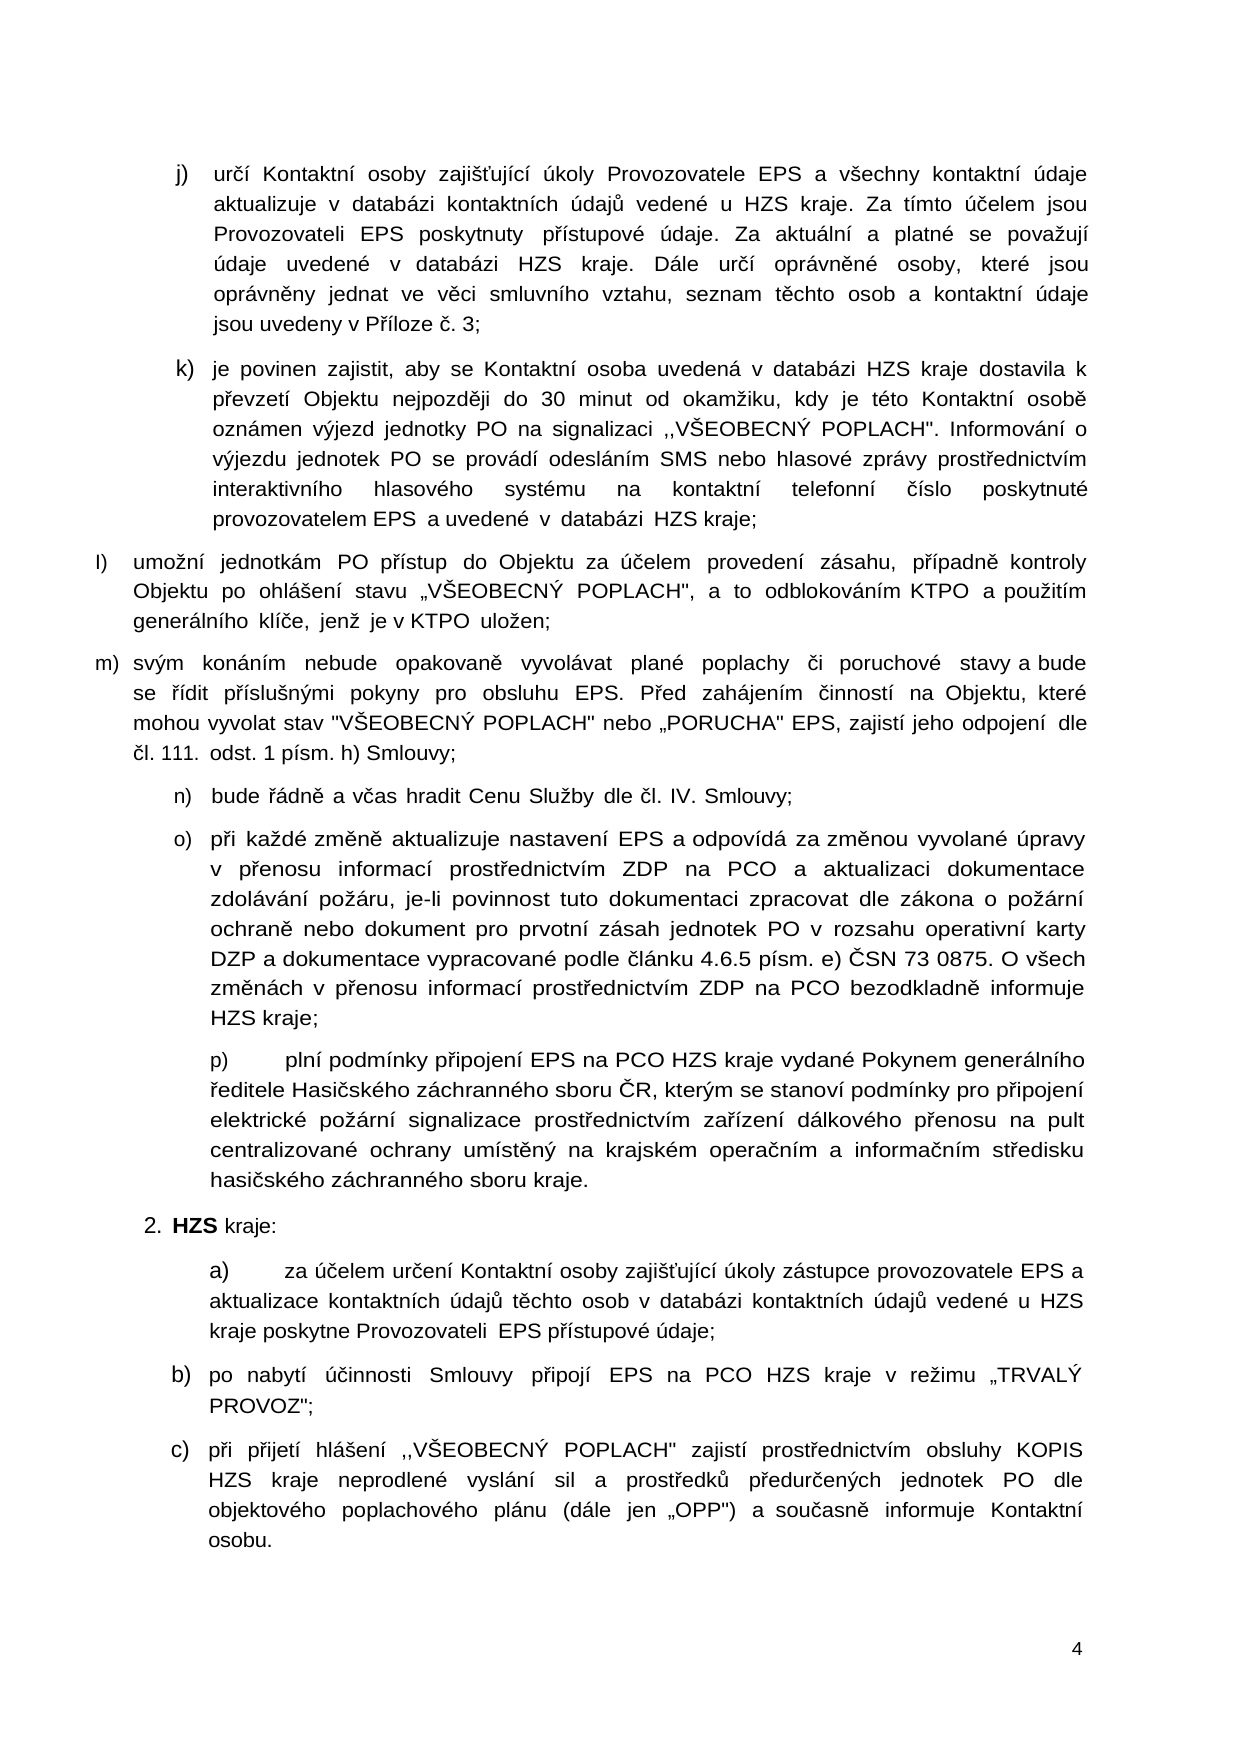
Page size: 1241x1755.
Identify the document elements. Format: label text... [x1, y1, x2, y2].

text 4 [133, 1637, 1083, 1659]
list za účelem určení Kontaktní osoby zajišťující úkoly zástupce provozovatele EPS a aktualizace kontaktních údajů těchto osob v databázi kontaktních údajů vedené u HZS kraje poskytne Provozovateli EPS přístupové údaje; [209, 1257, 1085, 1343]
list HZS kraje: [143, 1212, 1241, 1238]
list plní podmínky připojení EPS na PCO HZS kraje vydané Pokynem generálního ředitele Hasičského záchranného sboru ČR, kterým se stanoví podmínky pro připojení elektrické požární signalizace prostřednictvím zařízení dálkového přenosu na pult centralizované ochrany umístěný na krajském operačním a informačním středisku hasičského záchranného sboru kraje. [210, 1048, 1085, 1191]
list bude řádně a včas hradit Cenu Služby dle čl. IV. Smlouvy; [173, 784, 1241, 808]
list při každé změně aktualizuje nastavení EPS a odpovídá za změnou vyvolané úpravy v přenosu informací prostřednictvím ZDP na PCO a aktualizaci dokumentace zdolávání požáru, je-li povinnost tuto dokumentaci zpracovat dle zákona o požární ochraně nebo dokument pro prvotní zásah jednotek PO v rozsahu operativní karty DZP a dokumentace vypracované podle článku 4.6.5 písm. e) ČSN 73 0875. O všech změnách v přenosu informací prostřednictvím ZDP na PCO bezodkladně informuje HZS kraje; [174, 827, 1086, 1030]
list při přijetí hlášení ,,VŠEOBECNÝ POPLACH" zajistí prostřednictvím obsluhy KOPIS HZS kraje neprodlené vyslání sil a prostředků předurčených jednotek PO dle objektového poplachového plánu (dále jen „OPP") a současně informuje Kontaktní osobu. [171, 1436, 1083, 1552]
list určí Kontaktní osoby zajišťující úkoly Provozovatele EPS a všechny kontaktní údaje aktualizuje v databázi kontaktních údajů vedené u HZS kraje. Za tímto účelem jsou Provozovateli EPS poskytnuty přístupové údaje. Za aktuální a platné se považují údaje uvedené v databázi HZS kraje. Dále určí oprávněné osoby, které jsou oprávněny jednat ve věci smluvního vztahu, seznam těchto osob a kontaktní údaje jsou uvedeny v Příloze č. 3; [176, 160, 1089, 336]
list po nabytí účinnosti Smlouvy připojí EPS na PCO HZS kraje v režimu „TRVALÝ PROVOZ"; [171, 1361, 1083, 1417]
list umožní jednotkám PO přístup do Objektu za účelem provedení zásahu, případně kontroly Objektu po ohlášení stavu „VŠEOBECNÝ POPLACH", a to odblokováním KTPO a použitím generálního klíče, jenž je v KTPO uložen; [95, 549, 1087, 633]
list je povinen zajistit, aby se Kontaktní osoba uvedená v databázi HZS kraje dostavila k převzetí Objektu nejpozději do 30 minut od okamžiku, kdy je této Kontaktní osobě oznámen výjezd jednotky PO na signalizaci ,,VŠEOBECNÝ POPLACH". Informování o výjezdu jednotek PO se provádí odesláním SMS nebo hlasové zprávy prostřednictvím interaktivního hlasového systému na kontaktní telefonní číslo poskytnuté provozovatelem EPS a uvedené v databázi HZS kraje; [176, 354, 1089, 530]
list svým konáním nebude opakovaně vyvolávat plané poplachy či poruchové stavy a bude se řídit příslušnými pokyny pro obsluhu EPS. Před zahájením činností na Objektu, které mohou vyvolat stav "VŠEOBECNÝ POPLACH" nebo „PORUCHA" EPS, zajistí jeho odpojení dle čl. 111. odst. 1 písm. h) Smlouvy; [95, 651, 1087, 765]
